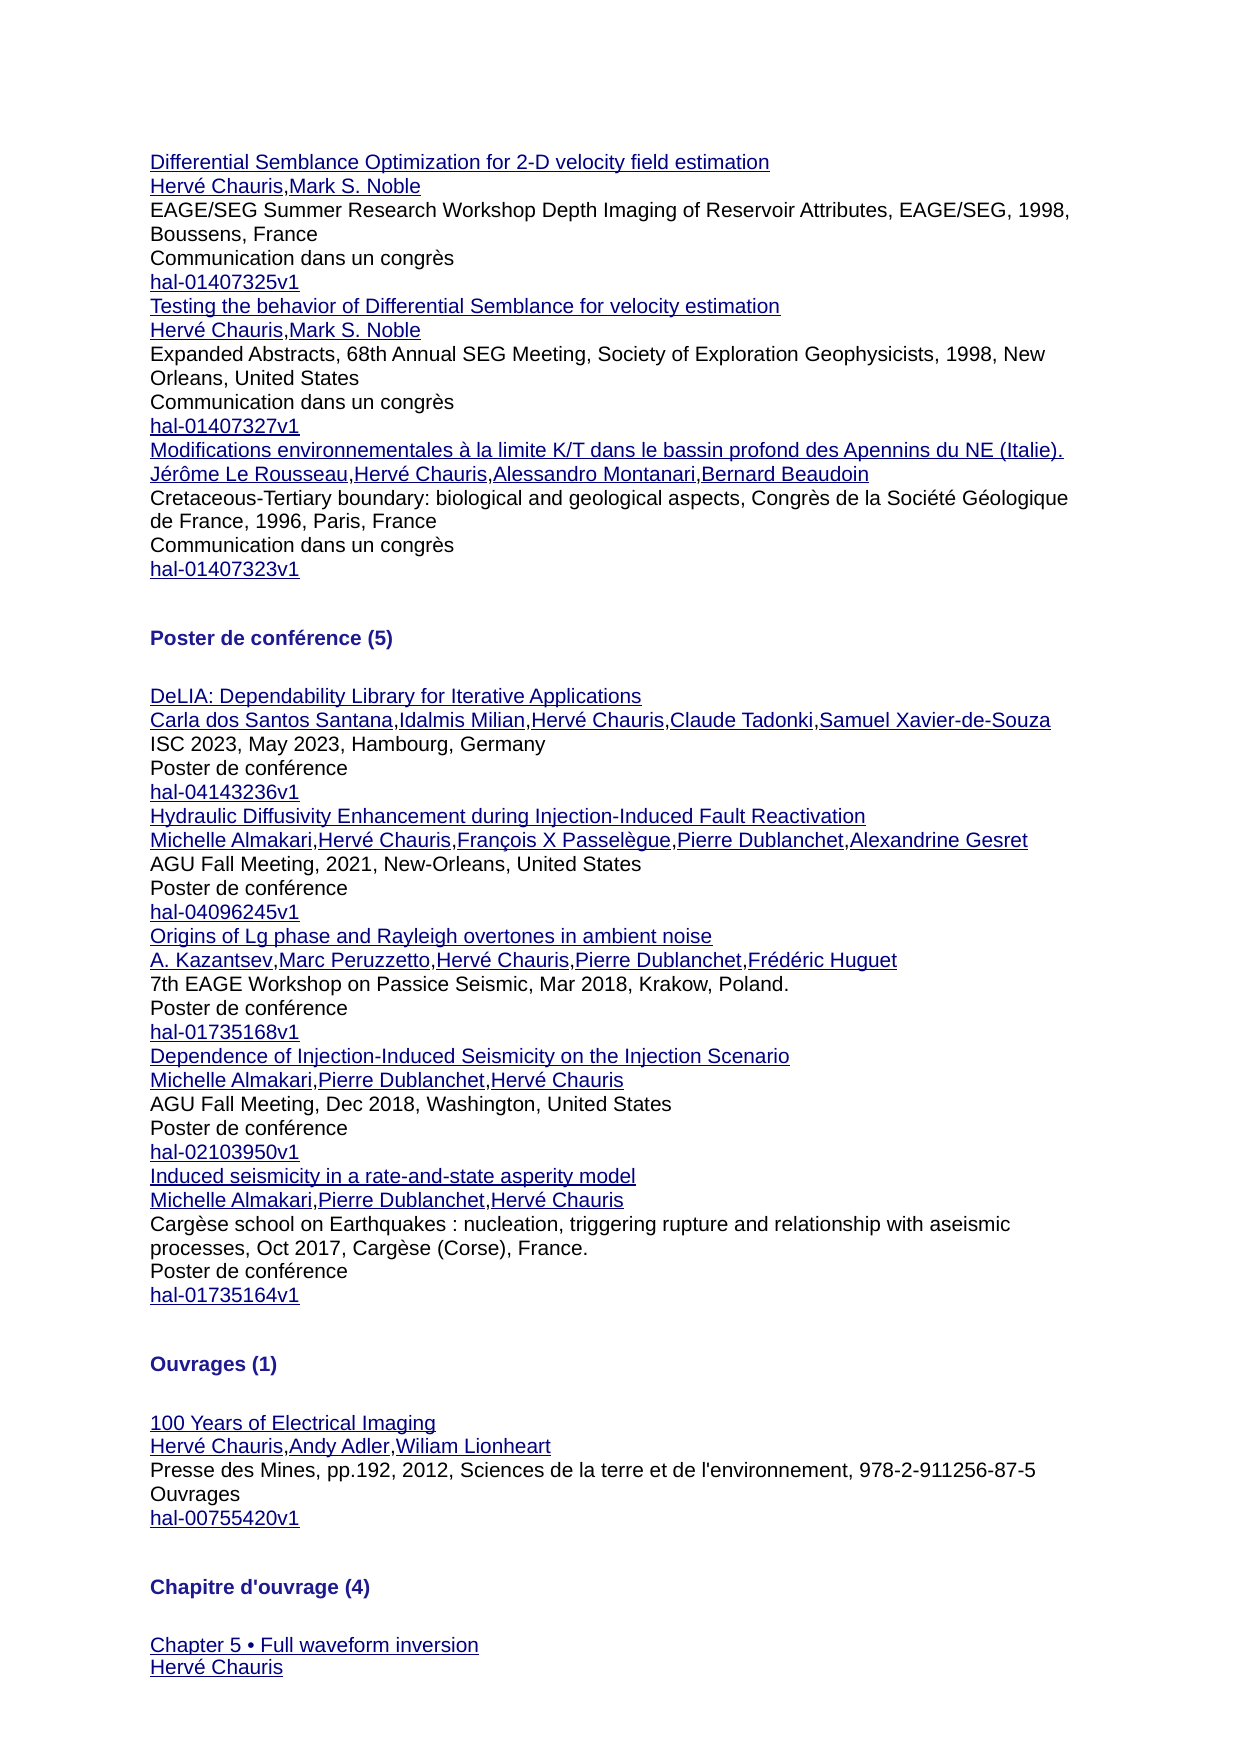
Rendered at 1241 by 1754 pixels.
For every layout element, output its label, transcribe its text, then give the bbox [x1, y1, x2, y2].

table_cell Induced seismicity in a rate-and-state asperity model Michelle Almakari,Pierre Dublanchet,Hervé Chauris Cargèse school on Earthquakes : nucleation, triggering rupture and relationship with aseismic processes, Oct 2017, Cargèse (Corse), France. Poster de conférence hal-01735164v1 [150, 1164, 1090, 1307]
table_header DeLIA: Dependability Library for Iterative Applications Carla dos Santos Santana,Idalmis Milian,Hervé Chauris,Claude Tadonki,Samuel Xavier-de-Souza ISC 2023, May 2023, Hambourg, Germany Poster de conférence hal-04143236v1 [150, 684, 1090, 804]
table_cell Dependence of Injection-Induced Seismicity on the Injection Scenario Michelle Almakari,Pierre Dublanchet,Hervé Chauris AGU Fall Meeting, Dec 2018, Washington, United States Poster de conférence hal-02103950v1 [150, 1044, 1090, 1163]
subtitle Chapitre d'ouvrage (4) [150, 1575, 1090, 1599]
table_cell Origins of Lg phase and Rayleigh overtones in ambient noise A. Kazantsev,Marc Peruzzetto,Hervé Chauris,Pierre Dublanchet,Frédéric Huguet 7th EAGE Workshop on Passice Seismic, Mar 2018, Krakow, Poland. Poster de conférence hal-01735168v1 [150, 924, 1090, 1044]
table_header Chapter 5 • Full waveform inversion Hervé Chauris [150, 1633, 1090, 1679]
table_cell Modifications environnementales à la limite K/T dans le bassin profond des Apennins du NE (Italie). Jérôme Le Rousseau,Hervé Chauris,Alessandro Montanari,Bernard Beaudoin Cretaceous-Tertiary boundary: biological and geological aspects, Congrès de la Société Géologique de France, 1996, Paris, France Communication dans un congrès hal-01407323v1 [150, 438, 1090, 581]
table_cell Hydraulic Diffusivity Enhancement during Injection-Induced Fault Reactivation Michelle Almakari,Hervé Chauris,François X Passelègue,Pierre Dublanchet,Alexandrine Gesret AGU Fall Meeting, 2021, New-Orleans, United States Poster de conférence hal-04096245v1 [150, 804, 1090, 924]
subtitle Ouvrages (1) [150, 1352, 1090, 1376]
table_cell Differential Semblance Optimization for 2-D velocity field estimation Hervé Chauris,Mark S. Noble EAGE/SEG Summer Research Workshop Depth Imaging of Reservoir Attributes, EAGE/SEG, 1998, Boussens, France Communication dans un congrès hal-01407325v1 [150, 150, 1090, 294]
table_cell Testing the behavior of Differential Semblance for velocity estimation Hervé Chauris,Mark S. Noble Expanded Abstracts, 68th Annual SEG Meeting, Society of Exploration Geophysicists, 1998, New Orleans, United States Communication dans un congrès hal-01407327v1 [150, 294, 1090, 437]
table_header 100 Years of Electrical Imaging Hervé Chauris,Andy Adler,Wiliam Lionheart Presse des Mines, pp.192, 2012, Sciences de la terre et de l'environnement, 978-2-911256-87-5 Ouvrages hal-00755420v1 [150, 1410, 1090, 1530]
subtitle Poster de conférence (5) [150, 626, 1090, 650]
